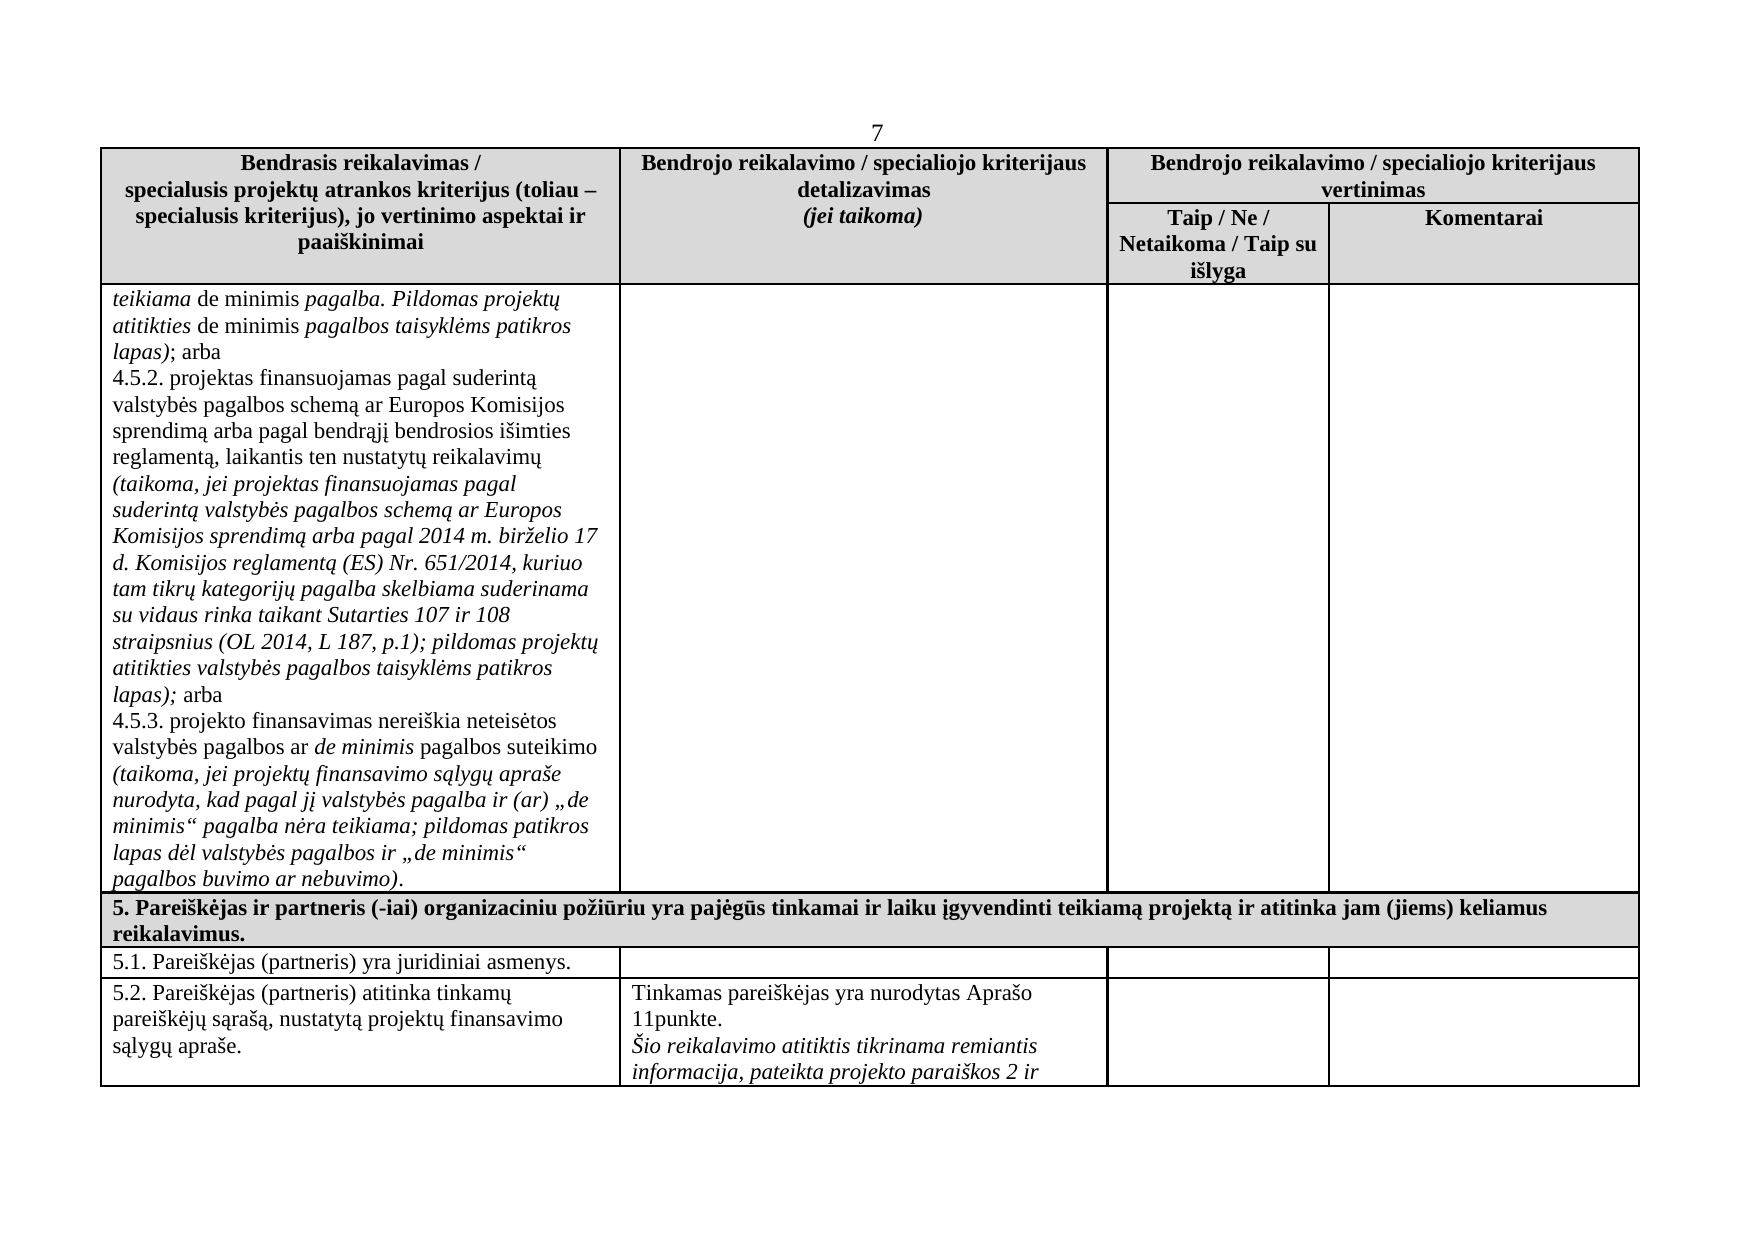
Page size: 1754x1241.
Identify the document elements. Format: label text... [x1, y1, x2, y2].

table_header Bendrasis reikalavimas / specialusis projektų atrankos kriterijus (toliau – specialusis kriterijus), jo vertinimo aspektai ir paaiškinimai [102, 149, 619, 283]
table_header Bendrojo reikalavimo / specialiojo kriterijaus detalizavimas (jei taikoma) [621, 149, 1106, 283]
table_cell [1109, 285, 1328, 891]
table_cell Taip / Ne / Netaikoma / Taip su išlyga [1109, 204, 1328, 283]
table_cell Komentarai [1330, 204, 1638, 283]
table_cell [621, 285, 1106, 891]
table_cell [1330, 979, 1638, 1084]
table_cell teikiama de minimis pagalba. Pildomas projektų atitikties de minimis pagalbos taisyklėms patikros lapas); arba 4.5.2. projektas finansuojamas pagal suderintą valstybės pagalbos schemą ar Europos Komisijos sprendimą arba pagal bendrąjį bendrosios išimties reglamentą, laikantis ten nustatytų reikalavimų (taikoma, jei projektas finansuojamas pagal suderintą valstybės pagalbos schemą ar Europos Komisijos sprendimą arba pagal 2014 m. birželio 17 d. Komisijos reglamentą (ES) Nr. 651/2014, kuriuo tam tikrų kategorijų pagalba skelbiama suderinama su vidaus rinka taikant Sutarties 107 ir 108 straipsnius (OL 2014, L 187, p.1); pildomas projektų atitikties valstybės pagalbos taisyklėms patikros lapas); arba 4.5.3. projekto finansavimas nereiškia neteisėtos valstybės pagalbos ar de minimis pagalbos suteikimo (taikoma, jei projektų finansavimo sąlygų apraše nurodyta, kad pagal jį valstybės pagalba ir (ar) „de minimis“ pagalba nėra teikiama; pildomas patikros lapas dėl valstybės pagalbos ir „de minimis“ pagalbos buvimo ar nebuvimo). [102, 285, 619, 891]
table_cell [621, 948, 1106, 977]
table_cell Tinkamas pareiškėjas yra nurodytas Aprašo 11punkte. Šio reikalavimo atitiktis tikrinama remiantis informacija, pateikta projekto paraiškos 2 ir [621, 979, 1106, 1084]
table_cell [1109, 979, 1328, 1084]
table_cell [1330, 285, 1638, 891]
table_cell [1109, 948, 1328, 977]
table_cell 5.2. Pareiškėjas (partneris) atitinka tinkamų pareiškėjų sąrašą, nustatytą projektų finansavimo sąlygų apraše. [102, 979, 619, 1084]
table_cell 5.1. Pareiškėjas (partneris) yra juridiniai asmenys. [102, 948, 619, 977]
table_cell [1330, 948, 1638, 977]
table_header Bendrojo reikalavimo / specialiojo kriterijaus vertinimas [1109, 149, 1638, 202]
table_cell 5. Pareiškėjas ir partneris (-iai) organizaciniu požiūriu yra pajėgūs tinkamai ir laiku įgyvendinti teikiamą projektą ir atitinka jam (jiems) keliamus reikalavimus. [102, 894, 1638, 946]
